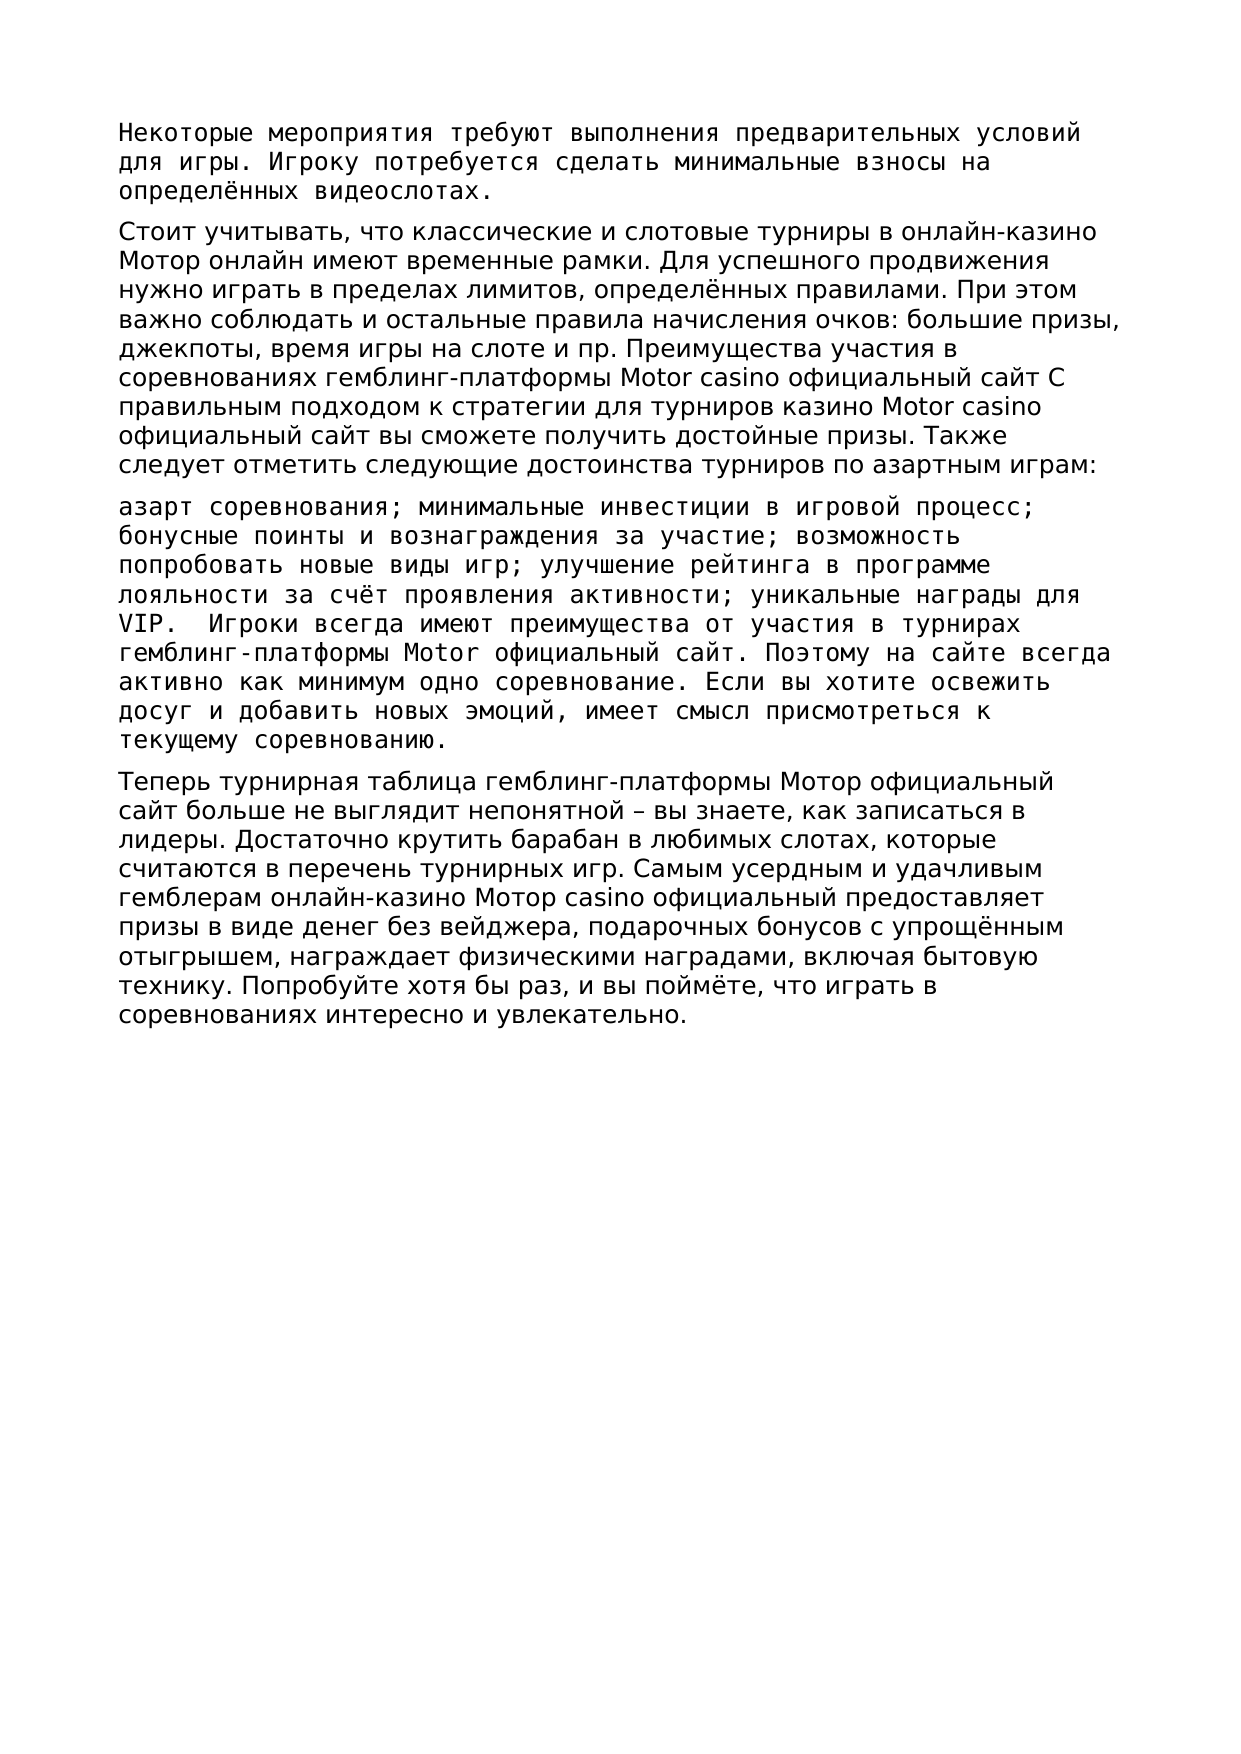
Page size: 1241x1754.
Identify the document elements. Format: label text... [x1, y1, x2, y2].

text азарт соревнования; минимальные инвестиции в игровой процесс; бонусные поинты и вознаграждения за участие; возможность попробовать новые виды игр; улучшение рейтинга в программе лояльности за счёт проявления активности; уникальные награды для VIP. Игроки всегда имеют преимущества от участия в турнирах гемблинг-платформы Motor официальный сайт. Поэтому на сайте всегда активно как минимум одно соревнование. Если вы хотите освежить досуг и добавить новых эмоций, имеет смысл присмотреться к текущему соревнованию. [118, 492, 1122, 755]
text Теперь турнирная таблица гемблинг-платформы Мотор официальный сайт больше не выглядит непонятной – вы знаете, как записаться в лидеры. Достаточно крутить барабан в любимых слотах, которые считаются в перечень турнирных игр. Самым усердным и удачливым гемблерам онлайн-казино Мотор casino официальный предоставляет призы в виде денег без вейджера, подарочных бонусов с упрощённым отыгрышем, награждает физическими наградами, включая бытовую технику. Попробуйте хотя бы раз, и вы поймёте, что играть в соревнованиях интересно и увлекательно. [118, 767, 1122, 1029]
text Стоит учитывать, что классические и слотовые турниры в онлайн-казино Мотор онлайн имеют временные рамки. Для успешного продвижения нужно играть в пределах лимитов, определённых правилами. При этом важно соблюдать и остальные правила начисления очков: большие призы, джекпоты, время игры на слоте и пр. Преимущества участия в соревнованиях гемблинг-платформы Motor casino официальный сайт С правильным подходом к стратегии для турниров казино Motor casino официальный сайт вы сможете получить достойные призы. Также следует отметить следующие достоинства турниров по азартным играм: [118, 217, 1122, 480]
text Некоторые мероприятия требуют выполнения предварительных условий для игры. Игроку потребуется сделать минимальные взносы на определённых видеослотах. [118, 118, 1122, 206]
